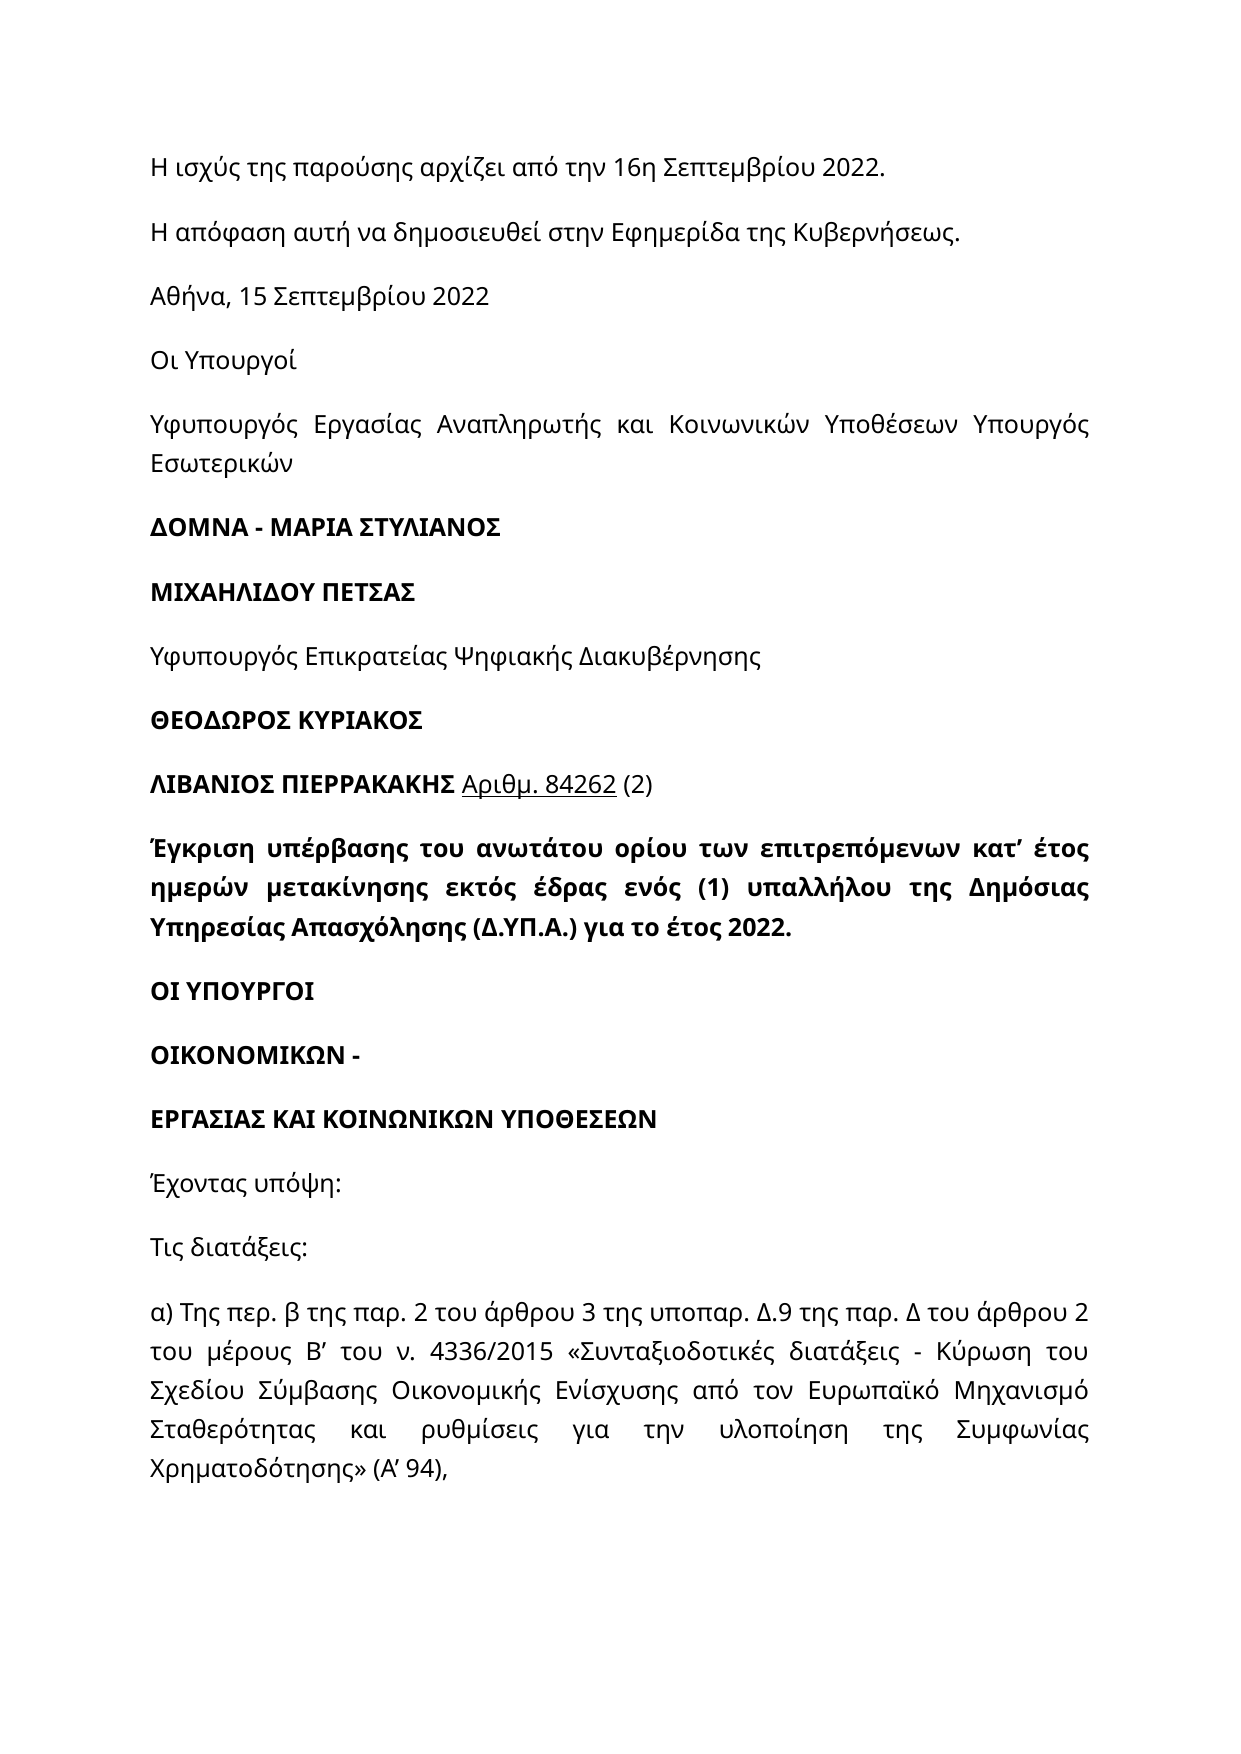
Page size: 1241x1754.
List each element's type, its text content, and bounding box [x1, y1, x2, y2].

text ΟΙΚΟΝΟΜΙΚΩΝ - [150, 1037, 1090, 1072]
text Έγκριση υπέρβασης του ανωτάτου ορίου των επιτρεπόμενων κατ’ έτος ημερών μετακίνησης εκτός έδρας ενός (1) υπαλλήλου της Δημόσιας Υπηρεσίας Απασχόλησης (Δ.ΥΠ.Α.) για το έτος 2022. [150, 831, 1090, 943]
text ΜΙΧΑΗΛΙ∆ΟΥ ΠΕΤΣΑΣ [150, 574, 1090, 608]
text Τις διατάξεις: [150, 1230, 1090, 1264]
text Η απόφαση αυτή να δημοσιευθεί στην Εφημερίδα της Κυβερνήσεως. [150, 214, 1090, 248]
text ∆ΟΜΝΑ - ΜΑΡΙΑ ΣΤΥΛΙΑΝΟΣ [150, 510, 1090, 544]
text Οι Υπουργοί [150, 342, 1090, 377]
text ΟΙ ΥΠΟΥΡΓΟΙ [150, 973, 1090, 1007]
text α) Της περ. β της παρ. 2 του άρθρου 3 της υποπαρ. Δ.9 της παρ. Δ του άρθρου 2 του μέρους Β’ του ν. 4336/2015 «Συνταξιοδοτικές διατάξεις - Κύρωση του Σχεδίου Σύμβασης Οικονομικής Ενίσχυσης από τον Ευρωπαϊκό Μηχανισμό Σταθερότητας και ρυθμίσεις για την υλοποίηση της Συμφωνίας Χρηματοδότησης» (Α’ 94), [150, 1294, 1090, 1485]
text Υφυπουργός Εργασίας Αναπληρωτής και Κοινωνικών Υποθέσεων Υπουργός Εσωτερικών [150, 407, 1090, 480]
text ΛΙΒΑΝΙΟΣ ΠΙΕΡΡΑΚΑΚΗΣ Αριθμ. 84262 (2) [150, 767, 1090, 801]
text ΘΕΟ∆ΩΡΟΣ ΚΥΡΙΑΚΟΣ [150, 702, 1090, 737]
text Αθήνα, 15 Σεπτεμβρίου 2022 [150, 278, 1090, 312]
text Η ισχύς της παρούσης αρχίζει από την 16η Σεπτεμβρίου 2022. [150, 150, 1090, 184]
text ΕΡΓΑΣΙΑΣ ΚΑΙ ΚΟΙΝΩΝΙΚΩΝ ΥΠΟΘΕΣΕΩΝ [150, 1102, 1090, 1136]
text Υφυπουργός Επικρατείας Ψηφιακής Διακυβέρνησης [150, 638, 1090, 672]
text Έχοντας υπόψη: [150, 1166, 1090, 1200]
